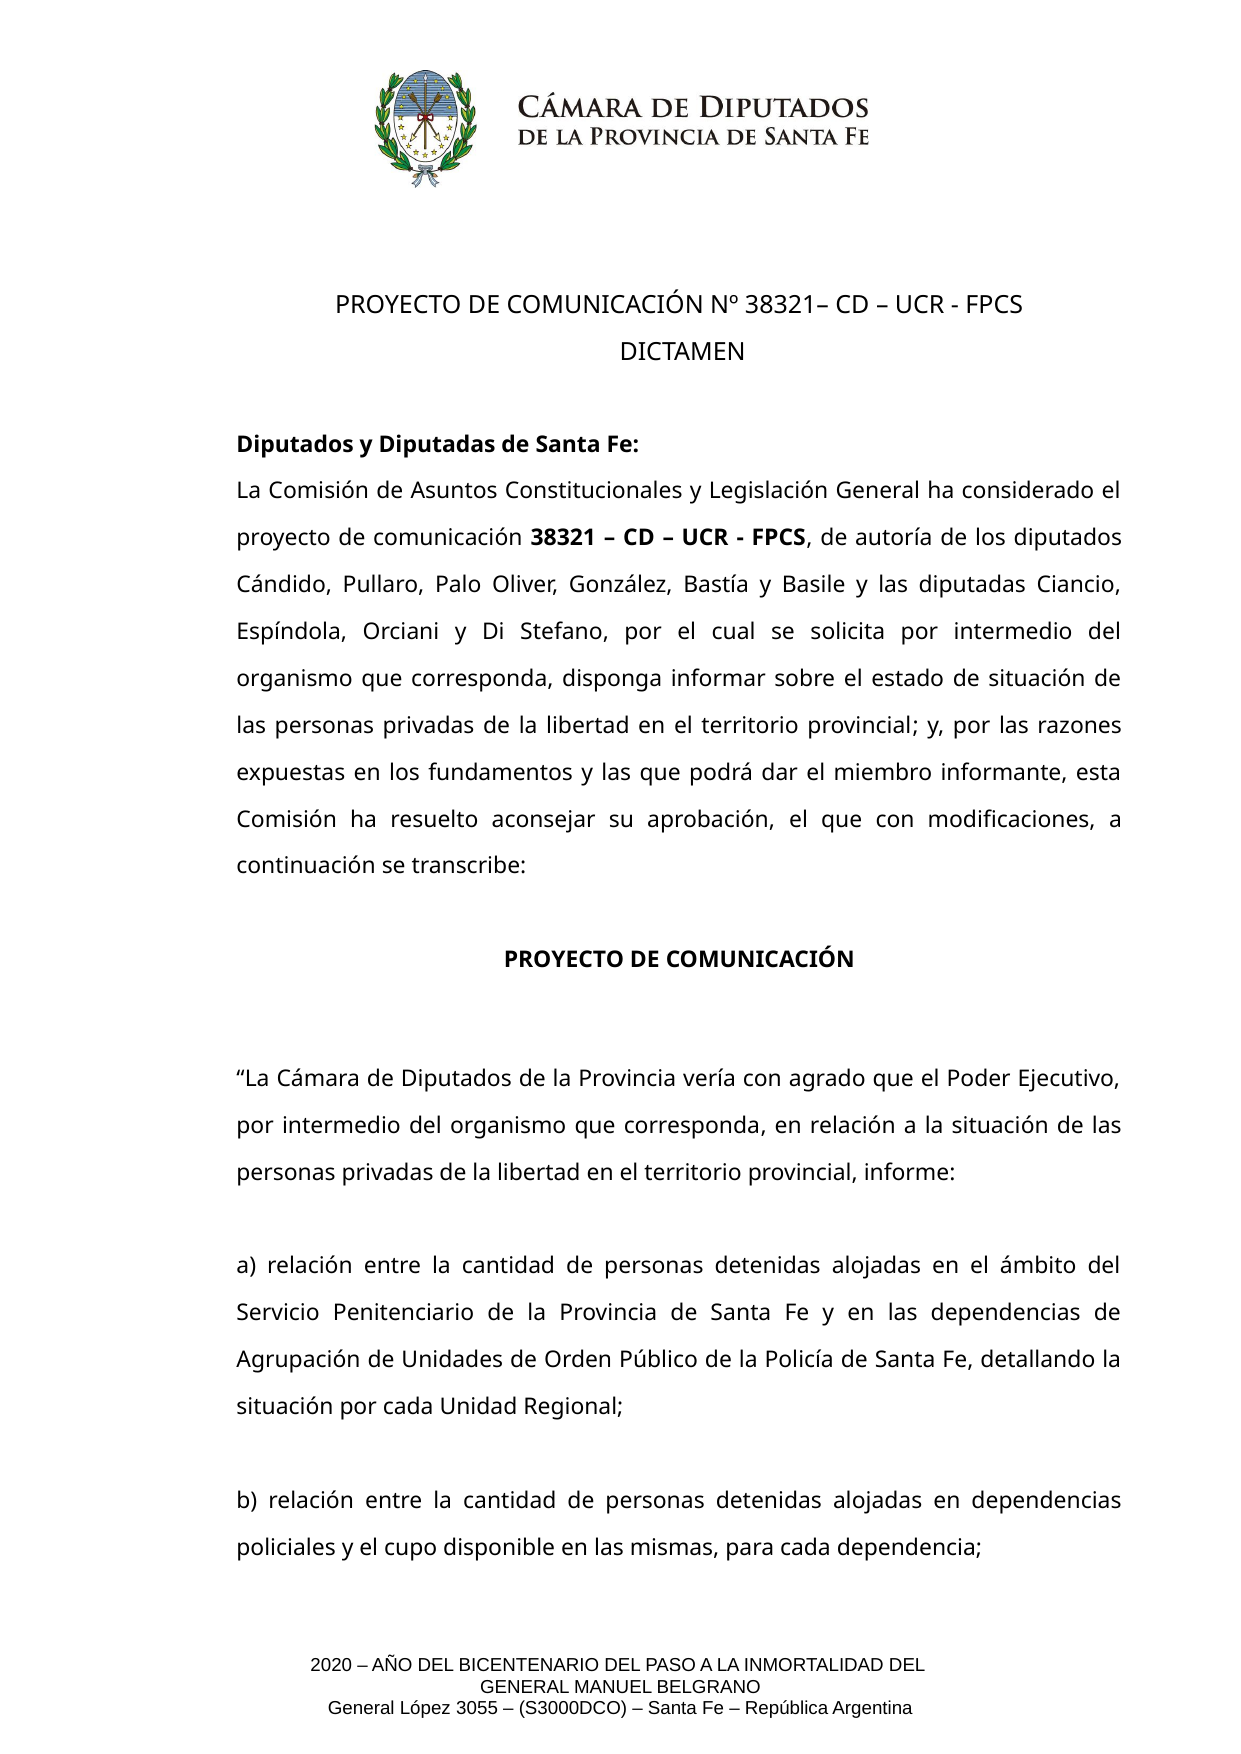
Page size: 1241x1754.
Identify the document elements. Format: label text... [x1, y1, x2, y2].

text PROYECTO DE COMUNICACIÓN [236, 943, 1122, 974]
text La Comisión de Asuntos Constitucionales y Legislación General ha considerado el proyecto de comunicación 38321 – CD – UCR - FPCS, de autoría de los diputados Cándido, Pullaro, Palo Oliver, González, Bastía y Basile y las diputadas Ciancio, Espíndola, Orciani y Di Stefano, por el cual se solicita por intermedio del organismo que corresponda, disponga informar sobre el estado de situación de las personas privadas de la libertad en el territorio provincial; y, por las razones expuestas en los fundamentos y las que podrá dar el miembro informante, esta Comisión ha resuelto aconsejar su aprobación, el que con modificaciones, a continuación se transcribe: [236, 474, 1122, 881]
text b) relación entre la cantidad de personas detenidas alojadas en dependencias policiales y el cupo disponible en las mismas, para cada dependencia; [236, 1484, 1122, 1562]
text Diputados y Diputadas de Santa Fe: [236, 428, 1122, 459]
text DICTAMEN [236, 333, 1122, 367]
text PROYECTO DE COMUNICACIÓN Nº 38321– CD – UCR - FPCS [236, 286, 1122, 320]
picture [374, 70, 869, 192]
text “La Cámara de Diputados de la Provincia vería con agrado que el Poder Ejecutivo, por intermedio del organismo que corresponda, en relación a la situación de las personas privadas de la libertad en el territorio provincial, informe: [236, 1062, 1122, 1187]
text a) relación entre la cantidad de personas detenidas alojadas en el ámbito del Servicio Penitenciario de la Provincia de Santa Fe y en las dependencias de Agrupación de Unidades de Orden Público de la Policía de Santa Fe, detallando la situación por cada Unidad Regional; [236, 1249, 1122, 1421]
